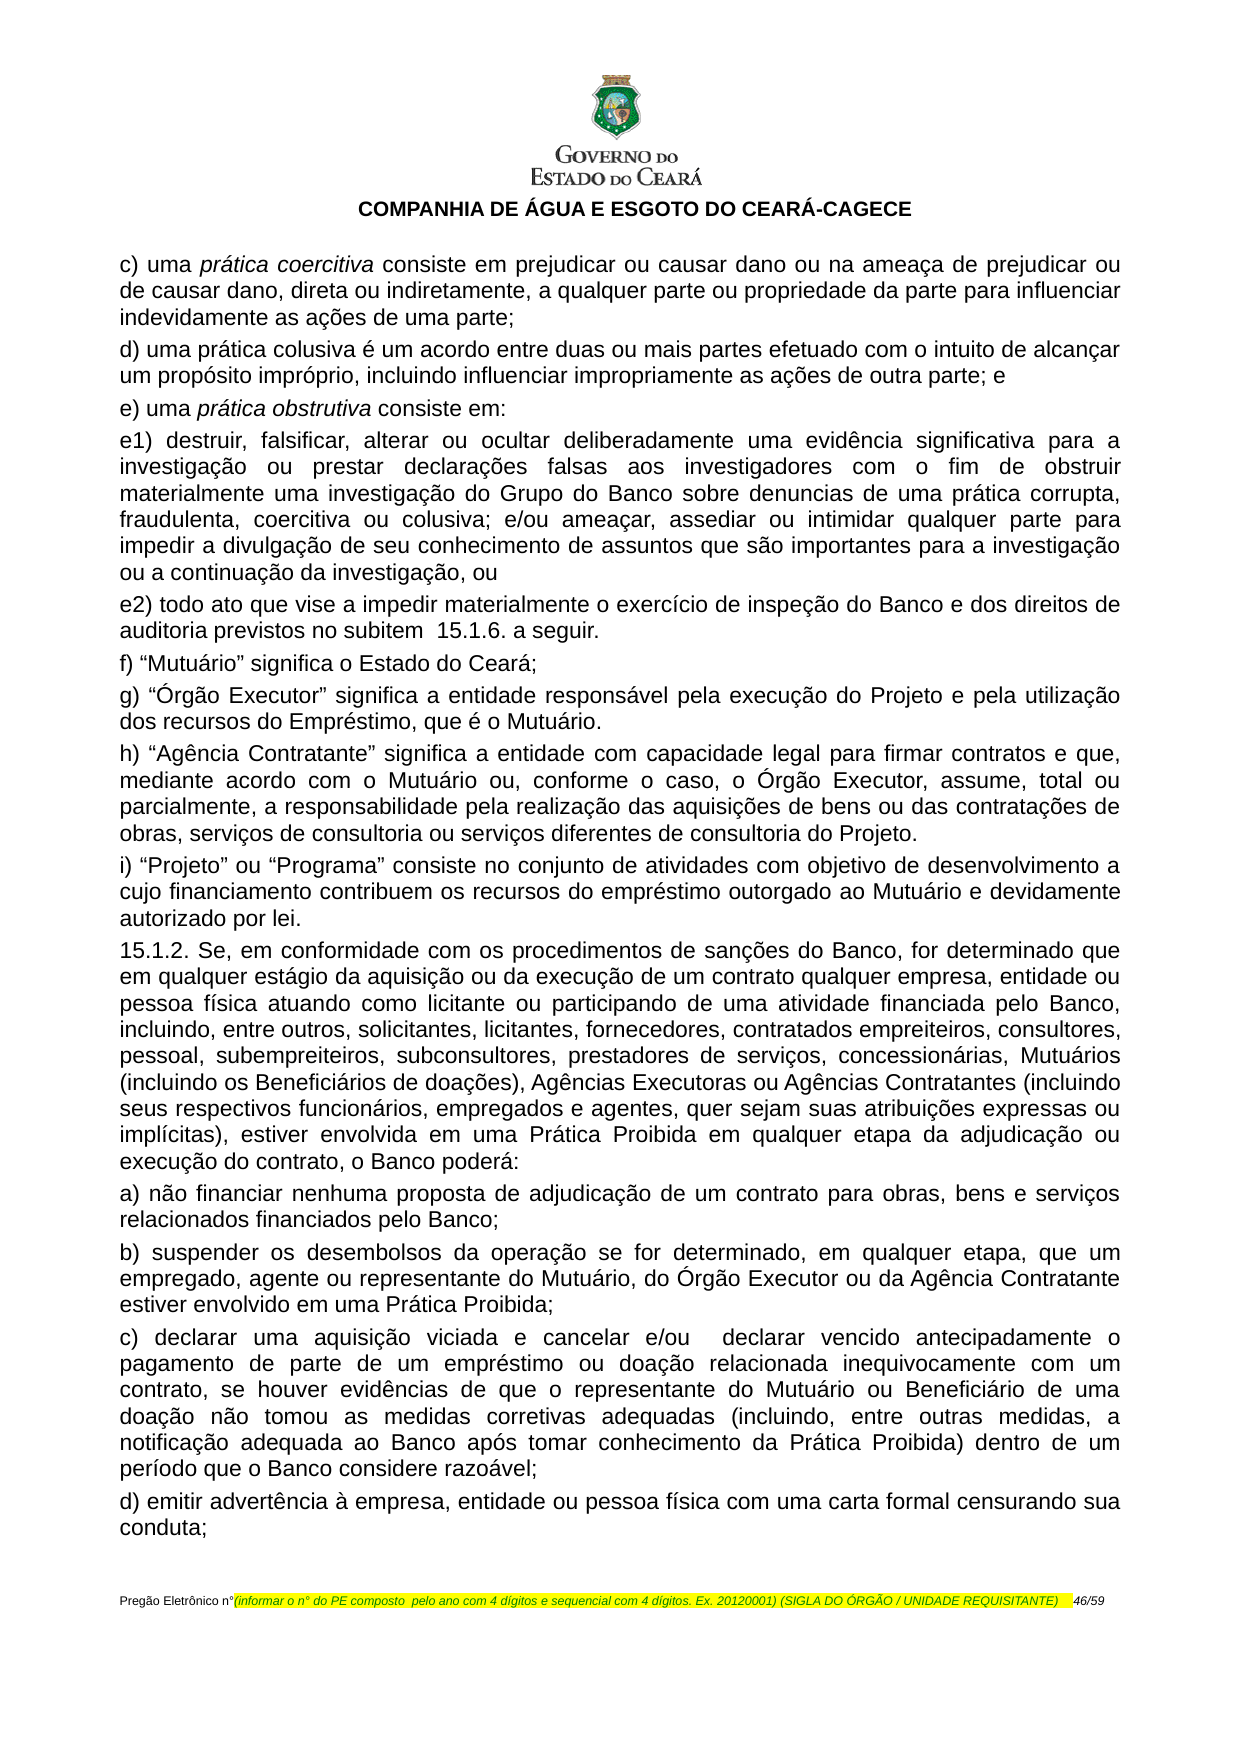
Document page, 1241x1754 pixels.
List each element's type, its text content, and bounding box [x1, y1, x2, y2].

text c) declarar uma aquisição viciada e cancelar e/ou declarar vencido antecipadamente o pagamento de parte de um empréstimo ou doação relacionada inequivocamente com um contrato, se houver evidências de que o representante do Mutuário ou Beneficiário de uma doação não tomou as medidas corretivas adequadas (incluindo, entre outras medidas, a notificação adequada ao Banco após tomar conhecimento da Prática Proibida) dentro de um período que o Banco considere razoável; [119, 1323, 1121, 1482]
text e1) destruir, falsificar, alterar ou ocultar deliberadamente uma evidência significativa para a investigação ou prestar declarações falsas aos investigadores com o fim de obstruir materialmente uma investigação do Grupo do Banco sobre denuncias de uma prática corrupta, fraudulenta, coercitiva ou colusiva; e/ou ameaçar, assediar ou intimidar qualquer parte para impedir a divulgação de seu conhecimento de assuntos que são importantes para a investigação ou a continuação da investigação, ou [119, 427, 1121, 585]
text c) uma prática coercitiva consiste em prejudicar ou causar dano ou na ameaça de prejudicar ou de causar dano, direta ou indiretamente, a qualquer parte ou propriedade da parte para influenciar indevidamente as ações de uma parte; [119, 251, 1121, 330]
text g) “Órgão Executor” significa a entidade responsável pela execução do Projeto e pela utilização dos recursos do Empréstimo, que é o Mutuário. [119, 682, 1121, 734]
text h) “Agência Contratante” significa a entidade com capacidade legal para firmar contratos e que, mediante acordo com o Mutuário ou, conforme o caso, o Órgão Executor, assume, total ou parcialmente, a responsabilidade pela realização das aquisições de bens ou das contratações de obras, serviços de consultoria ou serviços diferentes de consultoria do Projeto. [119, 740, 1121, 846]
text e2) todo ato que vise a impedir materialmente o exercício de inspeção do Banco e dos direitos de auditoria previstos no subitem 15.1.6. a seguir. [119, 591, 1121, 643]
text a) não financiar nenhuma proposta de adjudicação de um contrato para obras, bens e serviços relacionados financiados pelo Banco; [119, 1180, 1121, 1233]
text f) “Mutuário” significa o Estado do Ceará; [119, 649, 1121, 676]
text i) “Projeto” ou “Programa” consiste no conjunto de atividades com objetivo de desenvolvimento a cujo financiamento contribuem os recursos do empréstimo outorgado ao Mutuário e devidamente autorizado por lei. [119, 852, 1121, 931]
text 15.1.2. Se, em conformidade com os procedimentos de sanções do Banco, for determinado que em qualquer estágio da aquisição ou da execução de um contrato qualquer empresa, entidade ou pessoa física atuando como licitante ou participando de uma atividade financiada pelo Banco, incluindo, entre outros, solicitantes, licitantes, fornecedores, contratados empreiteiros, consultores, pessoal, subempreiteiros, subconsultores, prestadores de serviços, concessionárias, Mutuários (incluindo os Beneficiários de doações), Agências Executoras ou Agências Contratantes (incluindo seus respectivos funcionários, empregados e agentes, quer sejam suas atribuições expressas ou implícitas), estiver envolvida em uma Prática Proibida em qualquer etapa da adjudicação ou execução do contrato, o Banco poderá: [119, 937, 1121, 1174]
text b) suspender os desembolsos da operação se for determinado, em qualquer etapa, que um empregado, agente ou representante do Mutuário, do Órgão Executor ou da Agência Contratante estiver envolvido em uma Prática Proibida; [119, 1238, 1121, 1318]
text d) emitir advertência à empresa, entidade ou pessoa física com uma carta formal censurando sua conduta; [119, 1488, 1121, 1540]
text d) uma prática colusiva é um acordo entre duas ou mais partes efetuado com o intuito de alcançar um propósito impróprio, incluindo influenciar impropriamente as ações de outra parte; e [119, 336, 1121, 388]
text e) uma prática obstrutiva consiste em: [119, 394, 1121, 421]
